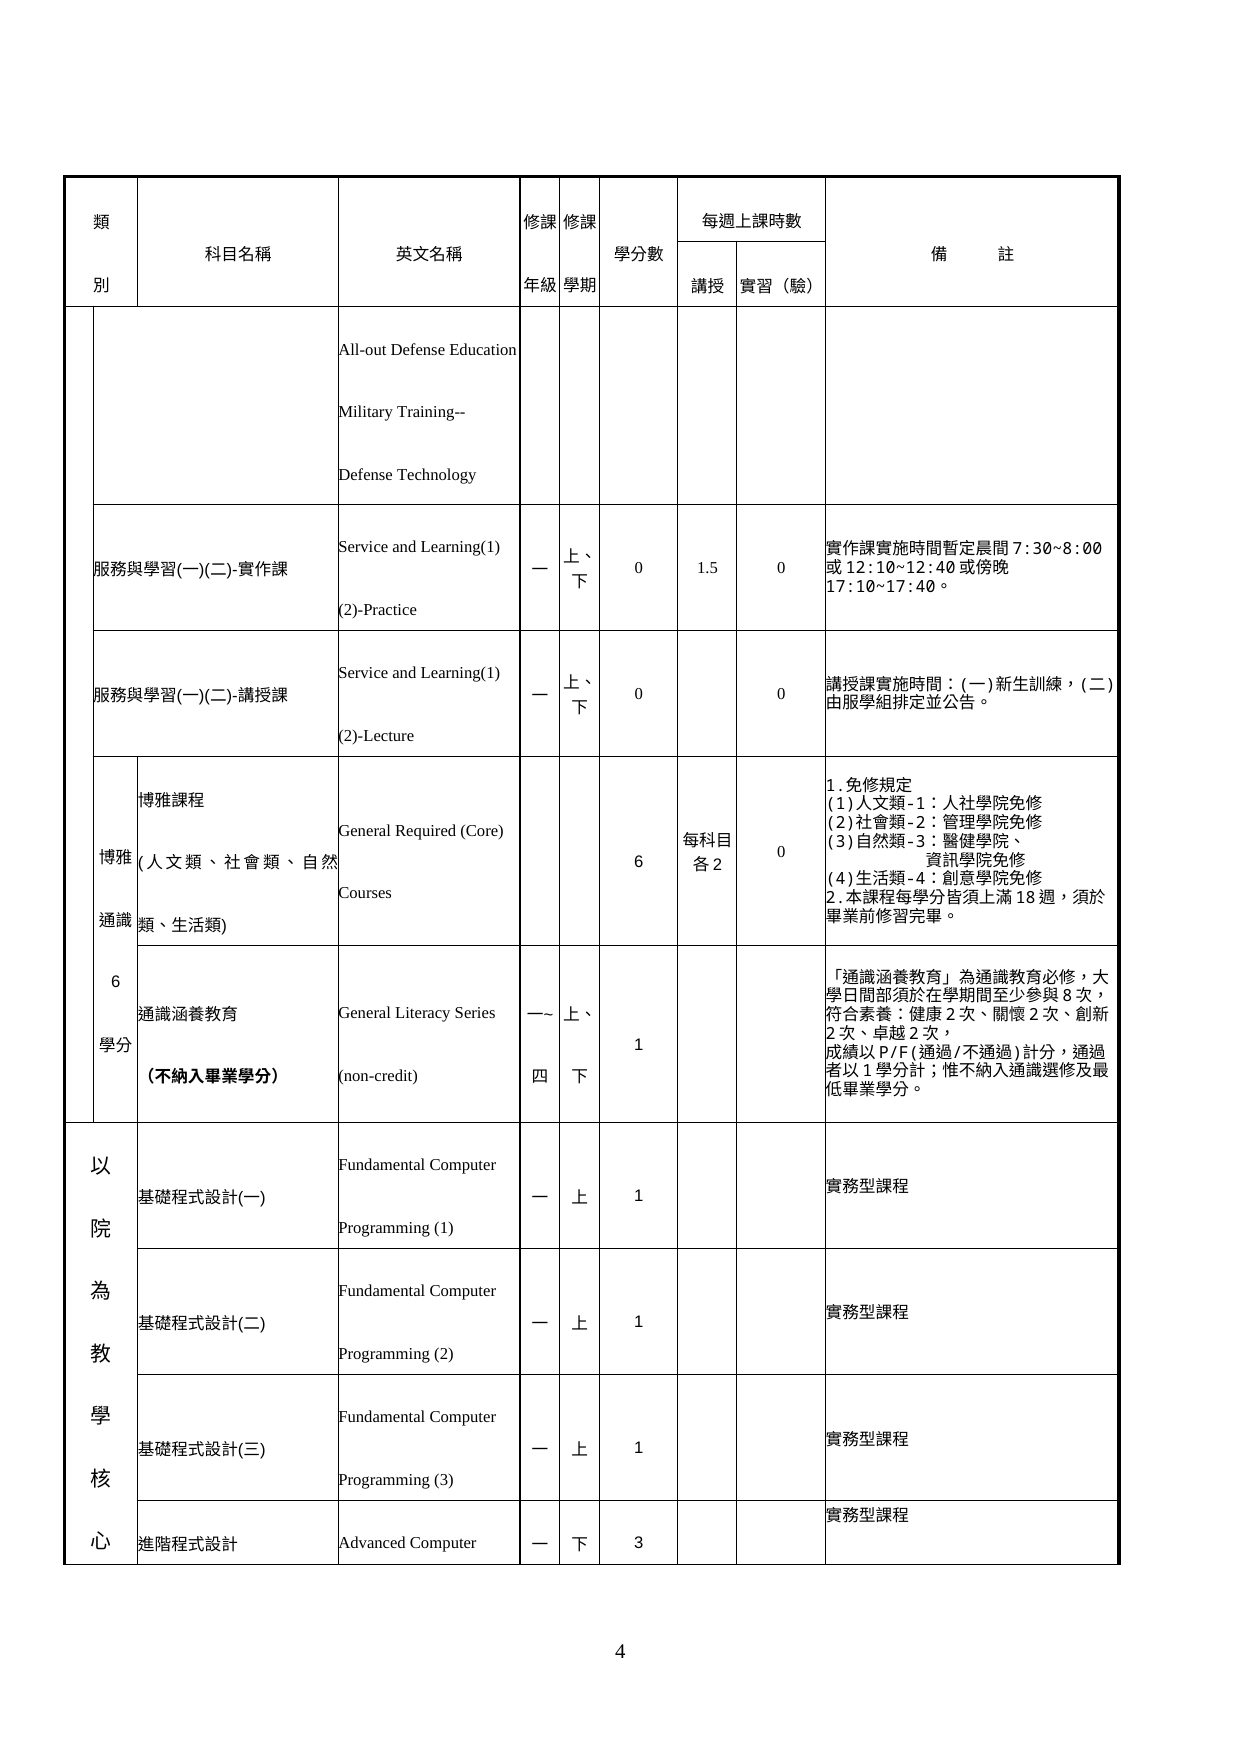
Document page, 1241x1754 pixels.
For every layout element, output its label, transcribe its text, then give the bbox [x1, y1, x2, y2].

table_cell 下 [560, 1501, 599, 1563]
table_cell [678, 1249, 736, 1374]
table_cell [737, 1375, 825, 1500]
table_cell 0 [600, 505, 677, 630]
table_cell 1 [600, 1375, 677, 1500]
table_cell [600, 307, 677, 504]
table_header 每週上課時數 [678, 178, 825, 241]
table_cell 0 [737, 505, 825, 630]
table_cell 0 [737, 631, 825, 756]
table_cell [678, 1375, 736, 1500]
table_header 修課 學期 [560, 178, 599, 306]
table_cell 實務型課程 [826, 1501, 1117, 1563]
table_cell 上 [560, 1249, 599, 1374]
table_cell 一 [521, 1123, 559, 1248]
table_header 科目名稱 [138, 178, 338, 306]
table_cell [737, 1249, 825, 1374]
table_cell Fundamental Computer Programming (2) [339, 1249, 519, 1374]
table_cell [94, 307, 338, 504]
table_cell 1.5 [678, 505, 736, 630]
table_cell 講授課實施時間：(一)新生訓練，(二)由服學組排定並公告。 [826, 631, 1117, 756]
table_cell [737, 1123, 825, 1248]
table_cell 實務型課程 [826, 1375, 1117, 1500]
table_cell Service and Learning(1)(2)-Practice [339, 505, 519, 630]
table_cell 實務型課程 [826, 1123, 1117, 1248]
table_cell 博雅 通識 6 學分 [94, 757, 137, 1122]
table_cell 基礎程式設計(二) [138, 1249, 338, 1374]
table_cell General Required (Core) Courses [339, 757, 519, 945]
table_cell 1 [600, 1123, 677, 1248]
table_cell 3 [600, 1501, 677, 1563]
table_cell 基礎程式設計(三) [138, 1375, 338, 1500]
table_cell 一 [521, 1249, 559, 1374]
table_cell [678, 1123, 736, 1248]
table_header 學分數 [600, 178, 677, 306]
table_cell 上 [560, 1375, 599, 1500]
table_header 類 別 [66, 178, 137, 306]
table_cell 進階程式設計 [138, 1501, 338, 1563]
table_header 備 註 [826, 178, 1117, 306]
table_cell [678, 307, 736, 504]
table_cell [826, 307, 1117, 504]
table_cell 基礎程式設計(一) [138, 1123, 338, 1248]
table_cell [678, 1501, 736, 1563]
table_cell All-out Defense Education Military Training--Defense Technology [339, 307, 519, 504]
table_cell 實務型課程 [826, 1249, 1117, 1374]
table_cell [737, 946, 825, 1122]
table_cell 上、下 [560, 946, 599, 1122]
table_cell 0 [600, 631, 677, 756]
table_cell 以 院 為 教 學 核 心 課 程 15 學 分 [66, 1123, 137, 1563]
table_cell [560, 757, 599, 945]
table_cell 一 [521, 631, 559, 756]
table_cell 1 [600, 1249, 677, 1374]
table_cell 一 [521, 1501, 559, 1563]
table_cell Advanced Computer [339, 1501, 519, 1563]
table_cell 一 [521, 505, 559, 630]
table_header 修課 年級 [521, 178, 559, 306]
table_cell 博雅課程 (人文類、社會類、自然類、生活類) [138, 757, 338, 945]
table_cell Service and Learning(1)(2)-Lecture [339, 631, 519, 756]
table_cell 服務與學習(一)(二)-講授課 [94, 631, 338, 756]
table_cell [678, 946, 736, 1122]
table_header 英文名稱 [339, 178, 519, 306]
table_cell 一 [521, 1375, 559, 1500]
table_cell 1.免修規定 (1)人文類-1：人社學院免修 (2)社會類-2：管理學院免修 (3)自然類-3：醫健學院、 資訊學院免修 (4)生活類-4：創意學院免修 2.本課程每學分皆須上滿18週，須於畢業前修習完畢。 [826, 757, 1117, 945]
table_cell 「通識涵養教育」為通識教育必修，大學日間部須於在學期間至少參與8次，符合素養：健康2次、關懷2次、創新2次、卓越2次， 成績以P/F(通過/不通過)計分，通過者以1學分計；惟不納入通識選修及最低畢業學分。 [826, 946, 1117, 1122]
table_cell [521, 757, 559, 945]
table_cell 0 [737, 757, 825, 945]
table_cell [678, 631, 736, 756]
table_cell Fundamental Computer Programming (3) [339, 1375, 519, 1500]
table_cell 講授 [678, 242, 736, 306]
table_cell 6 [600, 757, 677, 945]
table_cell 實作課實施時間暫定晨間7:30~8:00或12:10~12:40或傍晚17:10~17:40。 [826, 505, 1117, 630]
table_cell 上、下 [560, 505, 599, 630]
table_cell [521, 307, 559, 504]
table_cell 1 [600, 946, 677, 1122]
table_cell 實習（驗） [737, 242, 825, 306]
table_cell Fundamental Computer Programming (1) [339, 1123, 519, 1248]
table_cell 服務與學習(一)(二)-實作課 [94, 505, 338, 630]
table_cell [560, 307, 599, 504]
table_cell [737, 1501, 825, 1563]
table_cell [66, 307, 93, 1122]
table_cell 上 [560, 1123, 599, 1248]
table_cell 上、下 [560, 631, 599, 756]
table_cell 一~四 [521, 946, 559, 1122]
table_cell 每科目 各2 [678, 757, 736, 945]
table_cell General Literacy Series (non-credit) [339, 946, 519, 1122]
table_cell [737, 307, 825, 504]
table_cell 通識涵養教育 （不納入畢業學分） [138, 946, 338, 1122]
